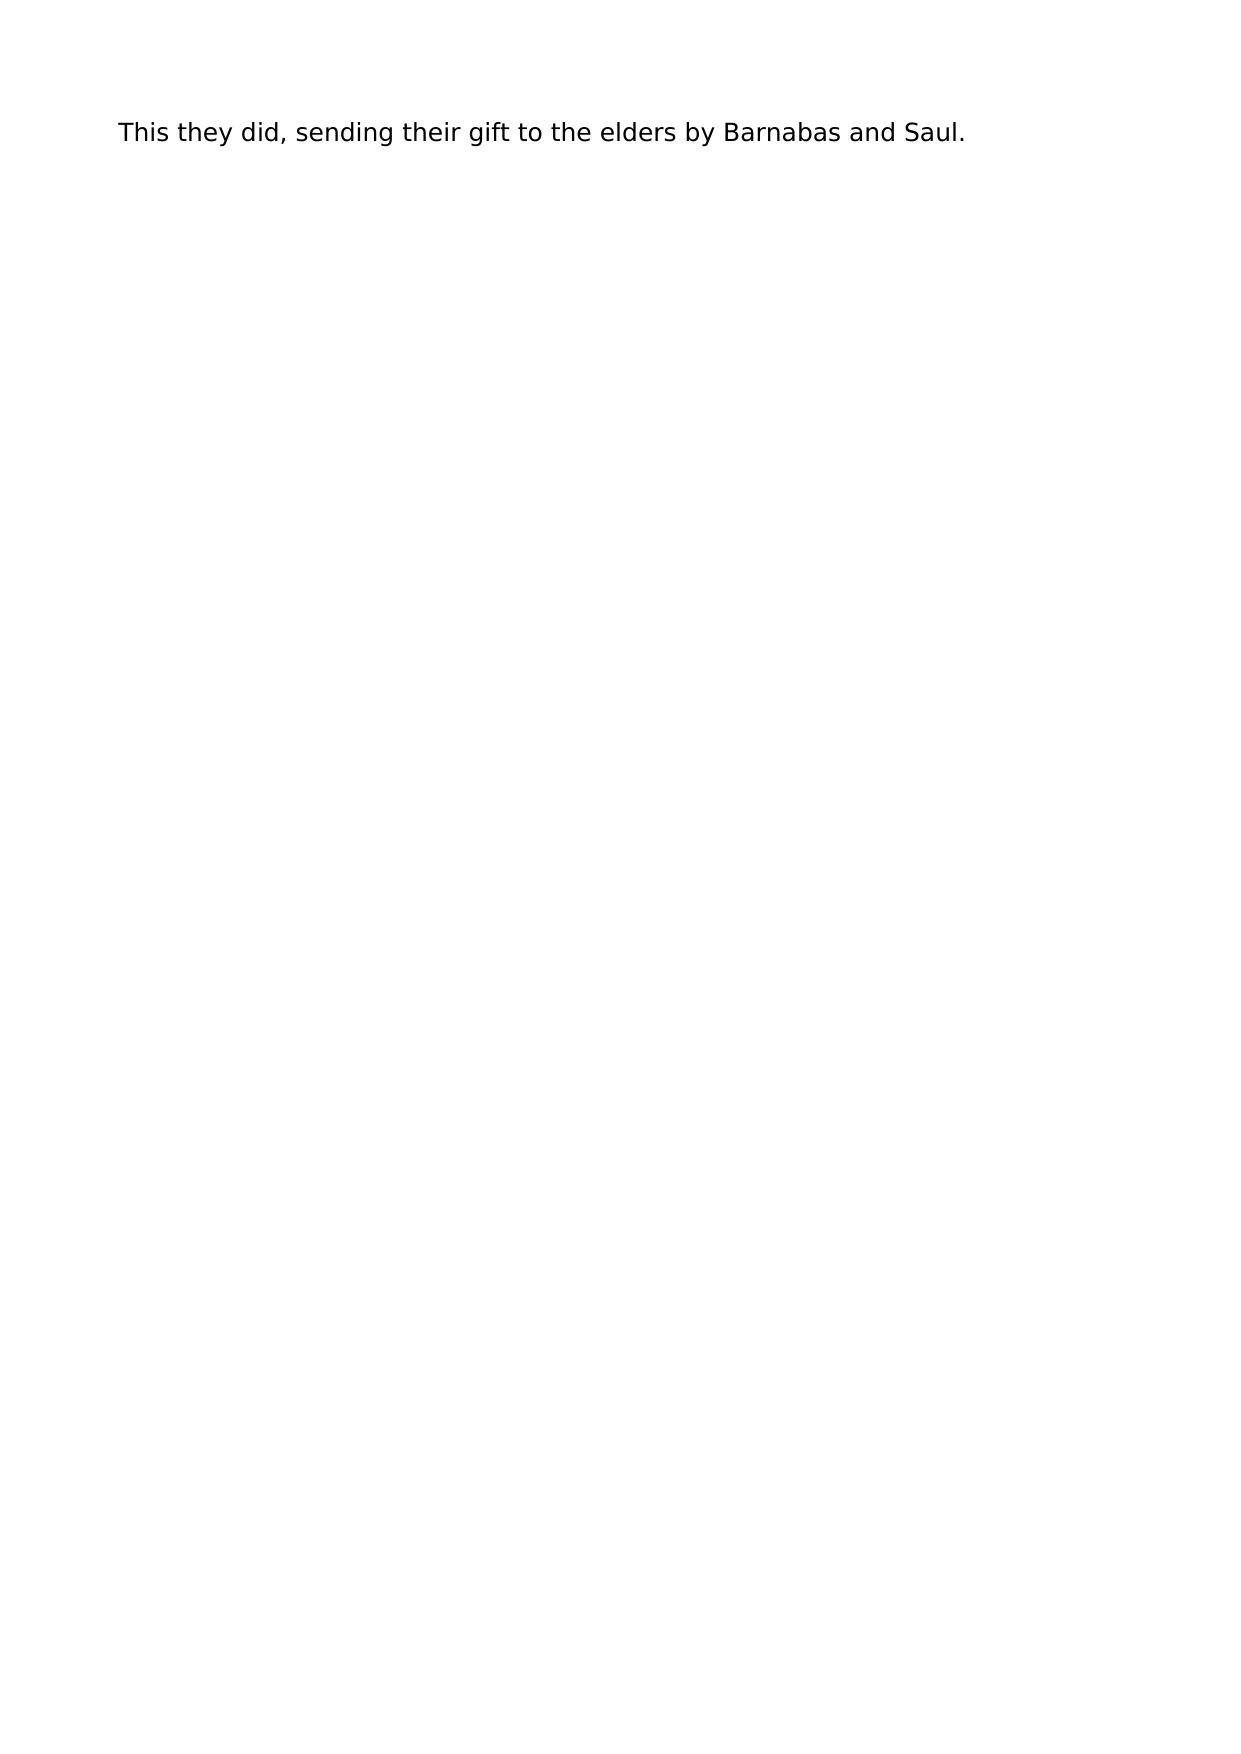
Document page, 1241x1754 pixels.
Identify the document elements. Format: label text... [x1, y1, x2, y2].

text This they did, sending their gift to the elders by Barnabas and Saul. [118, 118, 1122, 147]
